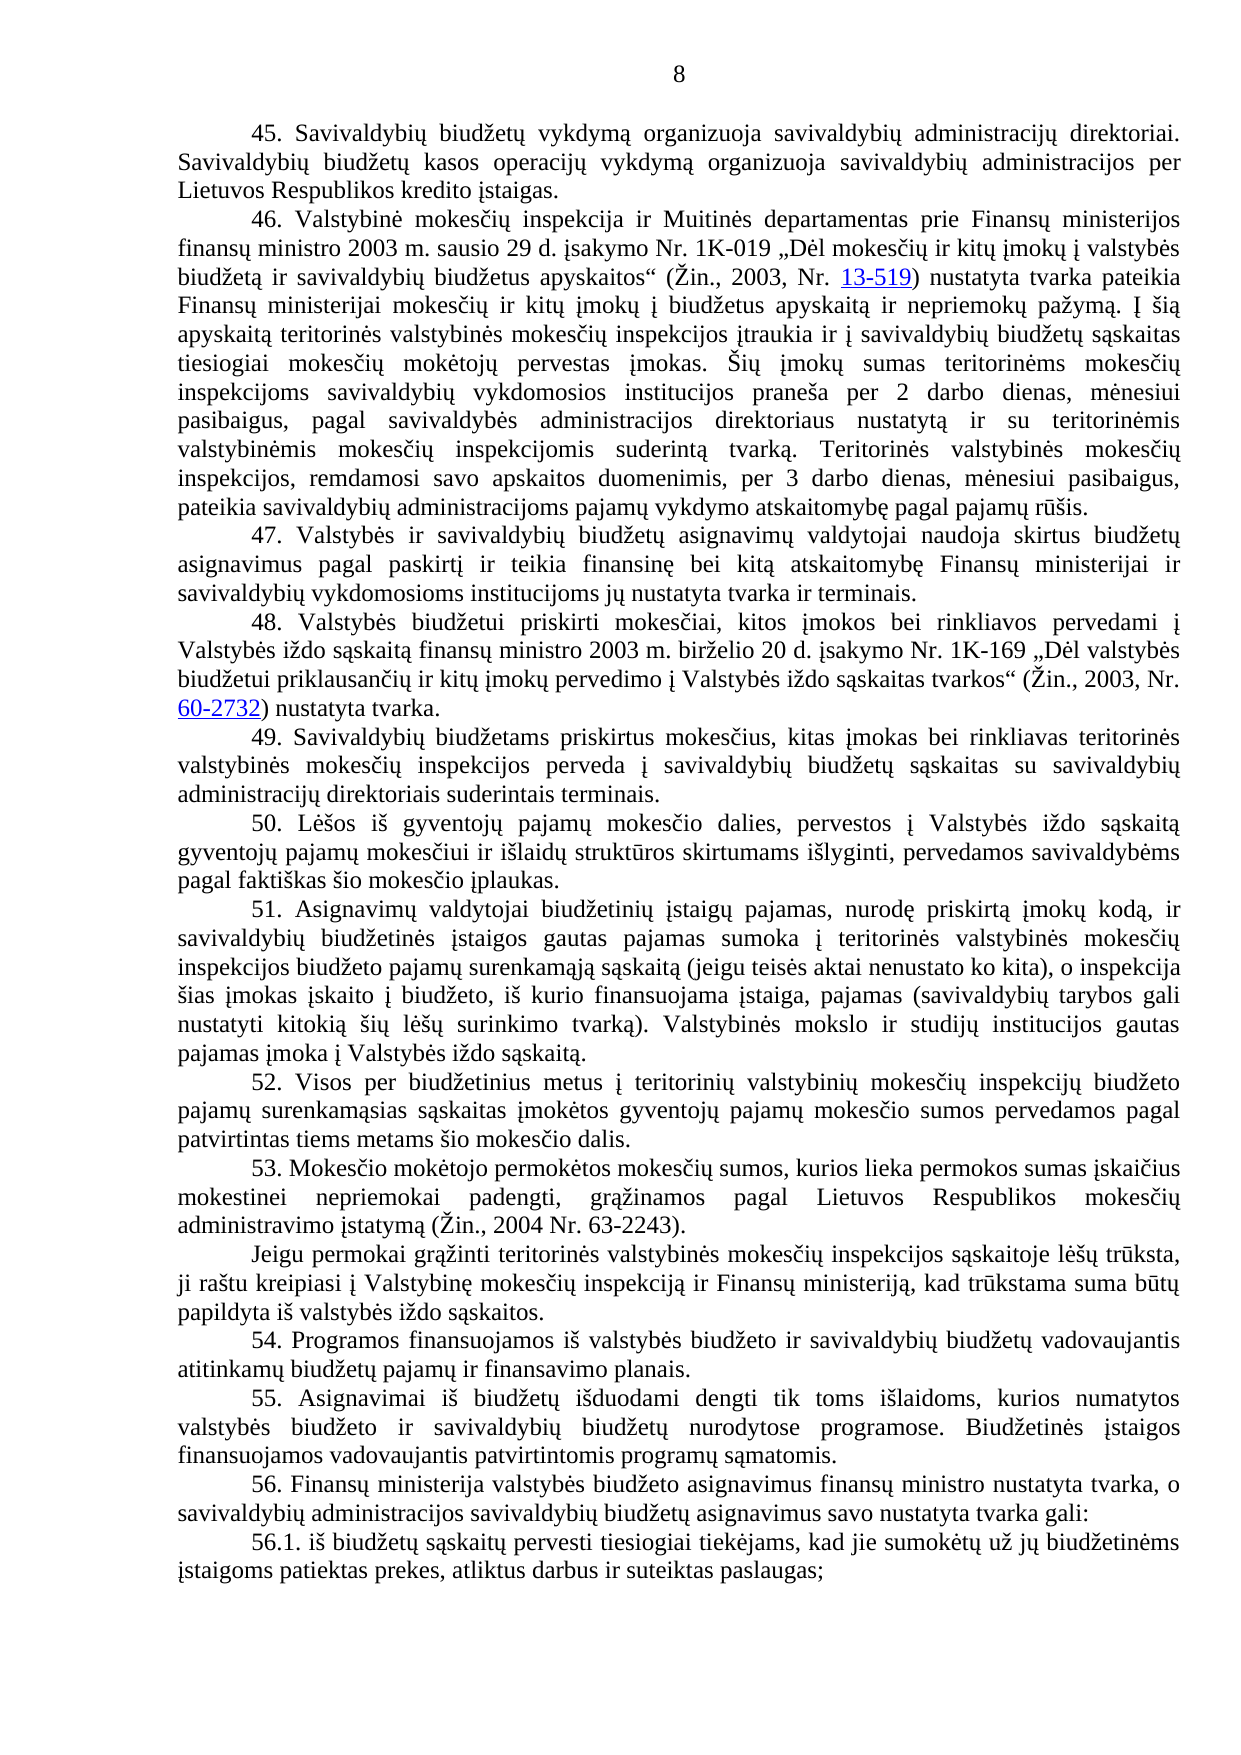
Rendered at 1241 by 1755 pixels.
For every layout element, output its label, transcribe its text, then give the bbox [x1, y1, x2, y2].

text 55. Asignavimai iš biudžetų išduodami dengti tik toms išlaidoms, kurios numatytos valstybės biudžeto ir savivaldybių biudžetų nurodytose programose. Biudžetinės įstaigos finansuojamos vadovaujantis patvirtintomis programų sąmatomis. [177, 1383, 1181, 1469]
text 53. Mokesčio mokėtojo permokėtos mokesčių sumos, kurios lieka permokos sumas įskaičius mokestinei nepriemokai padengti, grąžinamos pagal Lietuvos Respublikos mokesčių administravimo įstatymą (Žin., 2004 Nr. 63-2243). [177, 1153, 1181, 1239]
text 48. Valstybės biudžetui priskirti mokesčiai, kitos įmokos bei rinkliavos pervedami į Valstybės iždo sąskaitą finansų ministro 2003 m. birželio 20 d. įsakymo Nr. 1K-169 „Dėl valstybės biudžetui priklausančių ir kitų įmokų pervedimo į Valstybės iždo sąskaitas tvarkos“ (Žin., 2003, Nr. 60-2732) nustatyta tvarka. [177, 607, 1181, 722]
text 46. Valstybinė mokesčių inspekcija ir Muitinės departamentas prie Finansų ministerijos finansų ministro 2003 m. sausio 29 d. įsakymo Nr. 1K-019 „Dėl mokesčių ir kitų įmokų į valstybės biudžetą ir savivaldybių biudžetus apyskaitos“ (Žin., 2003, Nr. 13-519) nustatyta tvarka pateikia Finansų ministerijai mokesčių ir kitų įmokų į biudžetus apyskaitą ir nepriemokų pažymą. Į šią apyskaitą teritorinės valstybinės mokesčių inspekcijos įtraukia ir į savivaldybių biudžetų sąskaitas tiesiogiai mokesčių mokėtojų pervestas įmokas. Šių įmokų sumas teritorinėms mokesčių inspekcijoms savivaldybių vykdomosios institucijos praneša per 2 darbo dienas, mėnesiui pasibaigus, pagal savivaldybės administracijos direktoriaus nustatytą ir su teritorinėmis valstybinėmis mokesčių inspekcijomis suderintą tvarką. Teritorinės valstybinės mokesčių inspekcijos, remdamosi savo apskaitos duomenimis, per 3 darbo dienas, mėnesiui pasibaigus, pateikia savivaldybių administracijoms pajamų vykdymo atskaitomybę pagal pajamų rūšis. [177, 204, 1181, 521]
text 45. Savivaldybių biudžetų vykdymą organizuoja savivaldybių administracijų direktoriai. Savivaldybių biudžetų kasos operacijų vykdymą organizuoja savivaldybių administracijos per Lietuvos Respublikos kredito įstaigas. [177, 118, 1181, 204]
text 51. Asignavimų valdytojai biudžetinių įstaigų pajamas, nurodę priskirtą įmokų kodą, ir savivaldybių biudžetinės įstaigos gautas pajamas sumoka į teritorinės valstybinės mokesčių inspekcijos biudžeto pajamų surenkamąją sąskaitą (jeigu teisės aktai nenustato ko kita), o inspekcija šias įmokas įskaito į biudžeto, iš kurio finansuojama įstaiga, pajamas (savivaldybių tarybos gali nustatyti kitokią šių lėšų surinkimo tvarką). Valstybinės mokslo ir studijų institucijos gautas pajamas įmoka į Valstybės iždo sąskaitą. [177, 894, 1181, 1067]
text 47. Valstybės ir savivaldybių biudžetų asignavimų valdytojai naudoja skirtus biudžetų asignavimus pagal paskirtį ir teikia finansinę bei kitą atskaitomybę Finansų ministerijai ir savivaldybių vykdomosioms institucijoms jų nustatyta tvarka ir terminais. [177, 521, 1181, 607]
text Jeigu permokai grąžinti teritorinės valstybinės mokesčių inspekcijos sąskaitoje lėšų trūksta, ji raštu kreipiasi į Valstybinę mokesčių inspekciją ir Finansų ministeriją, kad trūkstama suma būtų papildyta iš valstybės iždo sąskaitos. [177, 1239, 1181, 1326]
text 52. Visos per biudžetinius metus į teritorinių valstybinių mokesčių inspekcijų biudžeto pajamų surenkamąsias sąskaitas įmokėtos gyventojų pajamų mokesčio sumos pervedamos pagal patvirtintas tiems metams šio mokesčio dalis. [177, 1067, 1181, 1153]
text 56. Finansų ministerija valstybės biudžeto asignavimus finansų ministro nustatyta tvarka, o savivaldybių administracijos savivaldybių biudžetų asignavimus savo nustatyta tvarka gali: [177, 1469, 1181, 1527]
text 56.1. iš biudžetų sąskaitų pervesti tiesiogiai tiekėjams, kad jie sumokėtų už jų biudžetinėms įstaigoms patiektas prekes, atliktus darbus ir suteiktas paslaugas; [177, 1527, 1181, 1584]
text 49. Savivaldybių biudžetams priskirtus mokesčius, kitas įmokas bei rinkliavas teritorinės valstybinės mokesčių inspekcijos perveda į savivaldybių biudžetų sąskaitas su savivaldybių administracijų direktoriais suderintais terminais. [177, 722, 1181, 808]
text 54. Programos finansuojamos iš valstybės biudžeto ir savivaldybių biudžetų vadovaujantis atitinkamų biudžetų pajamų ir finansavimo planais. [177, 1326, 1181, 1383]
text 50. Lėšos iš gyventojų pajamų mokesčio dalies, pervestos į Valstybės iždo sąskaitą gyventojų pajamų mokesčiui ir išlaidų struktūros skirtumams išlyginti, pervedamos savivaldybėms pagal faktiškas šio mokesčio įplaukas. [177, 808, 1181, 894]
